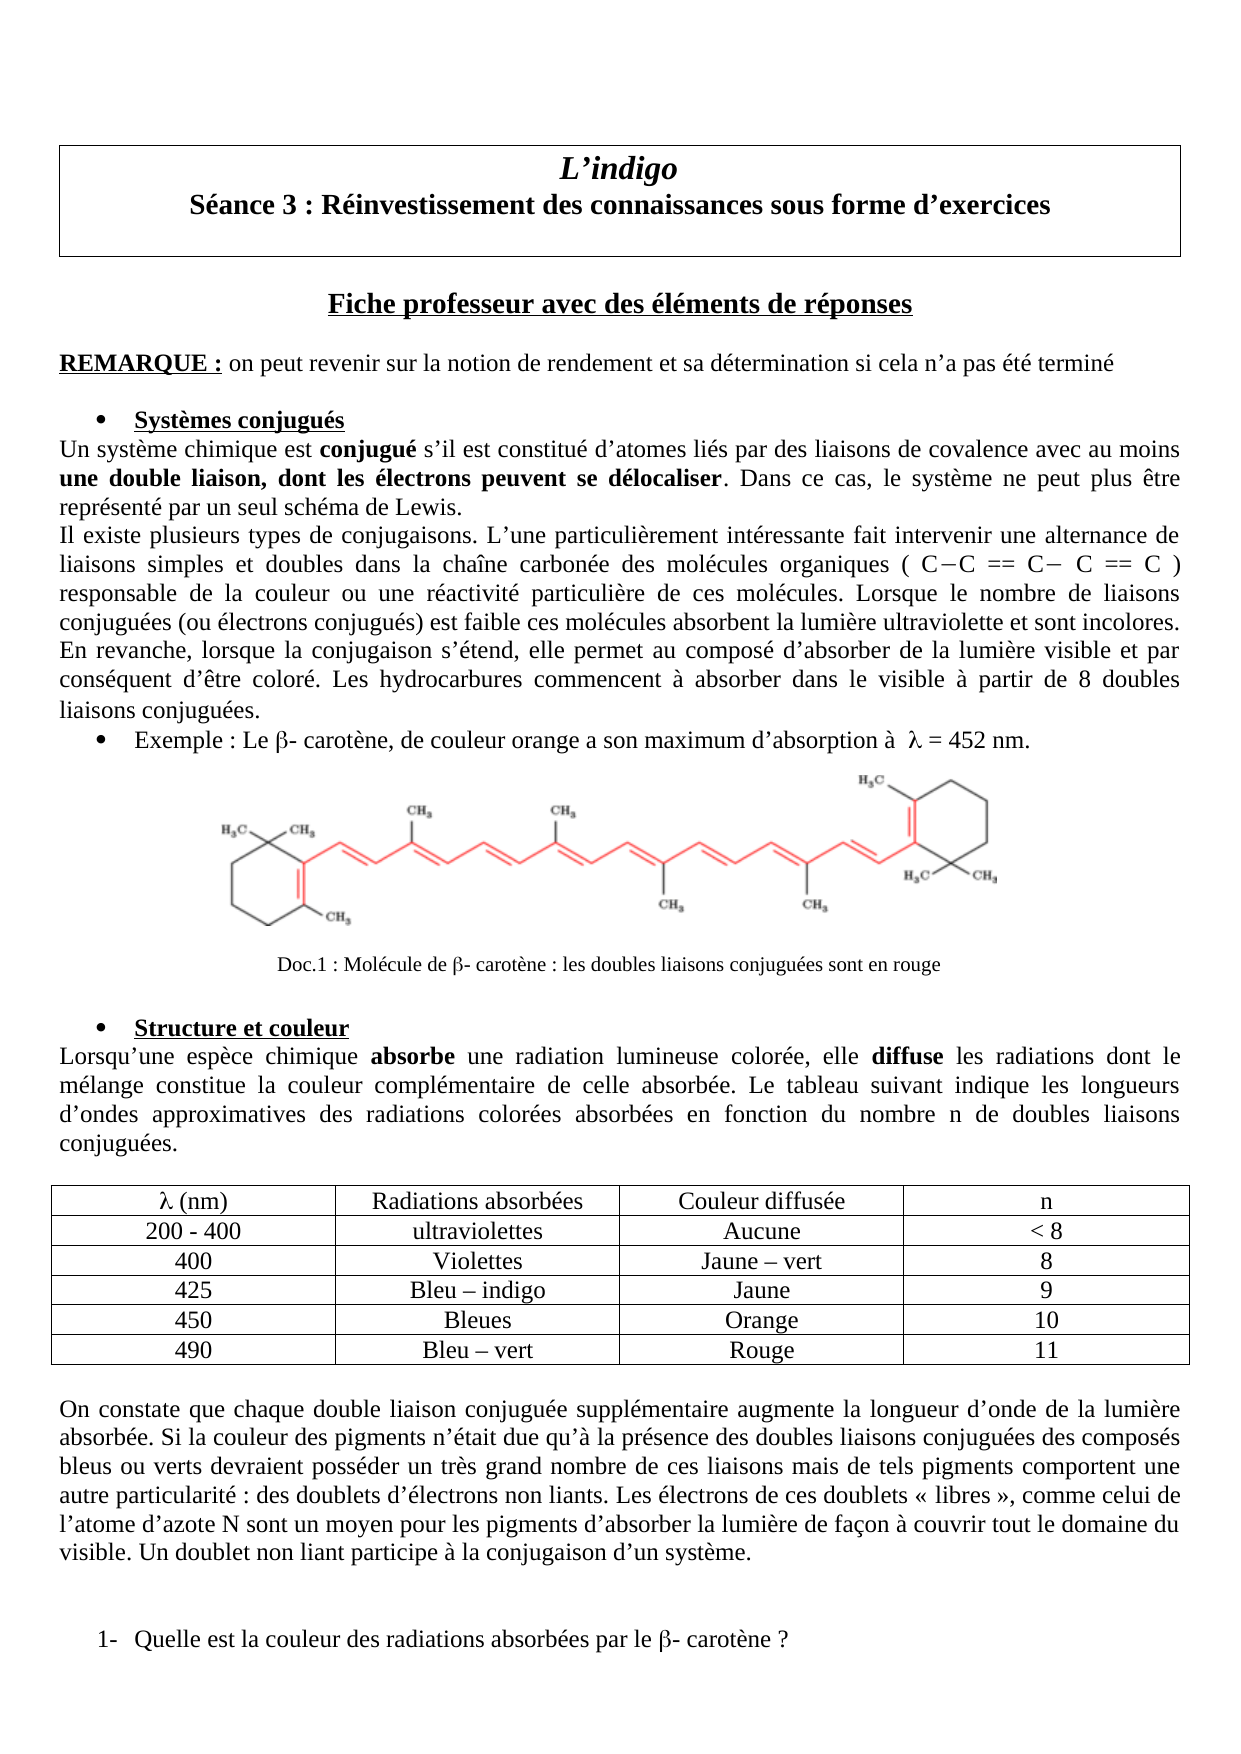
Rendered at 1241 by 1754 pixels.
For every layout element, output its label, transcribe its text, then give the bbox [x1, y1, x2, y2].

text Séance 3 : Réinvestissement des connaissances sous forme d’exercices [60, 184, 1180, 220]
picture [221, 775, 997, 926]
table_cell < 8 [904, 1216, 1189, 1245]
text L’indigo [60, 146, 1180, 184]
table_header  (nm) [52, 1186, 335, 1215]
table_cell Bleues [336, 1305, 619, 1334]
table_cell 450 [52, 1305, 335, 1334]
text REMARQUE : on peut revenir sur la notion de rendement et sa détermination si cela n’a pas été terminé [59, 348, 1181, 377]
list Quelle est la couleur des radiations absorbées par le - carotène ? [97, 1624, 1181, 1652]
list Systèmes conjugués [97, 406, 1181, 434]
table_cell 10 [904, 1305, 1189, 1334]
table_header Radiations absorbées [336, 1186, 619, 1215]
table_cell 400 [52, 1246, 335, 1274]
table_cell Bleu – vert [336, 1335, 619, 1364]
table_header n [904, 1186, 1189, 1215]
text On constate que chaque double liaison conjuguée supplémentaire augmente la longueur d’onde de la lumière absorbée. Si la couleur des pigments n’était due qu’à la présence des doubles liaisons conjuguées des composés bleus ou verts devraient posséder un très grand nombre de ces liaisons mais de tels pigments comportent une autre particularité : des doublets d’électrons non liants. Les électrons de ces doublets « libres », comme celui de l’atome d’azote N sont un moyen pour les pigments d’absorber la lumière de façon à couvrir tout le domaine du visible. Un doublet non liant participe à la conjugaison d’un système. [59, 1394, 1181, 1566]
table_cell Violettes [336, 1246, 619, 1274]
list Exemple : Le - carotène, de couleur orange a son maximum d’absorption à  = 452 nm. [97, 726, 1181, 754]
text Fiche professeur avec des éléments de réponses [59, 286, 1181, 319]
text Un système chimique est conjugué s’il est constitué d’atomes liés par des liaisons de covalence avec au moins une double liaison, dont les électrons peuvent se délocaliser. Dans ce cas, le système ne peut plus être représenté par un seul schéma de Lewis. [59, 434, 1181, 521]
table_cell 425 [52, 1276, 335, 1304]
table_cell 200 - 400 [52, 1216, 335, 1245]
table_cell 490 [52, 1335, 335, 1364]
table_cell Jaune – vert [620, 1246, 903, 1274]
table_header Couleur diffusée [620, 1186, 903, 1215]
table_cell Orange [620, 1305, 903, 1334]
text Lorsqu’une espèce chimique absorbe une radiation lumineuse colorée, elle diffuse les radiations dont le mélange constitue la couleur complémentaire de celle absorbée. Le tableau suivant indique les longueurs d’ondes approximatives des radiations colorées absorbées en fonction du nombre n de doubles liaisons conjuguées. [59, 1041, 1181, 1156]
table_cell 11 [904, 1335, 1189, 1364]
table_cell 9 [904, 1276, 1189, 1304]
table_cell Aucune [620, 1216, 903, 1245]
table_cell Rouge [620, 1335, 903, 1364]
table_cell 8 [904, 1246, 1189, 1274]
table_cell Jaune [620, 1276, 903, 1304]
table_cell Bleu – indigo [336, 1276, 619, 1304]
list Structure et couleur [97, 1013, 1181, 1041]
text Il existe plusieurs types de conjugaisons. L’une particulièrement intéressante fait intervenir une alternance de liaisons simples et doubles dans la chaîne carbonée des molécules organiques ( CC == C C == C ) responsable de la couleur ou une réactivité particulière de ces molécules. Lorsque le nombre de liaisons conjuguées (ou électrons conjugués) est faible ces molécules absorbent la lumière ultraviolette et sont incolores. En revanche, lorsque la conjugaison s’étend, elle permet au composé d’absorber de la lumière visible et par conséquent d’être coloré. Les hydrocarbures commencent à absorber dans le visible à partir de 8 doubles liaisons conjuguées. [59, 521, 1181, 726]
table_cell ultraviolettes [336, 1216, 619, 1245]
